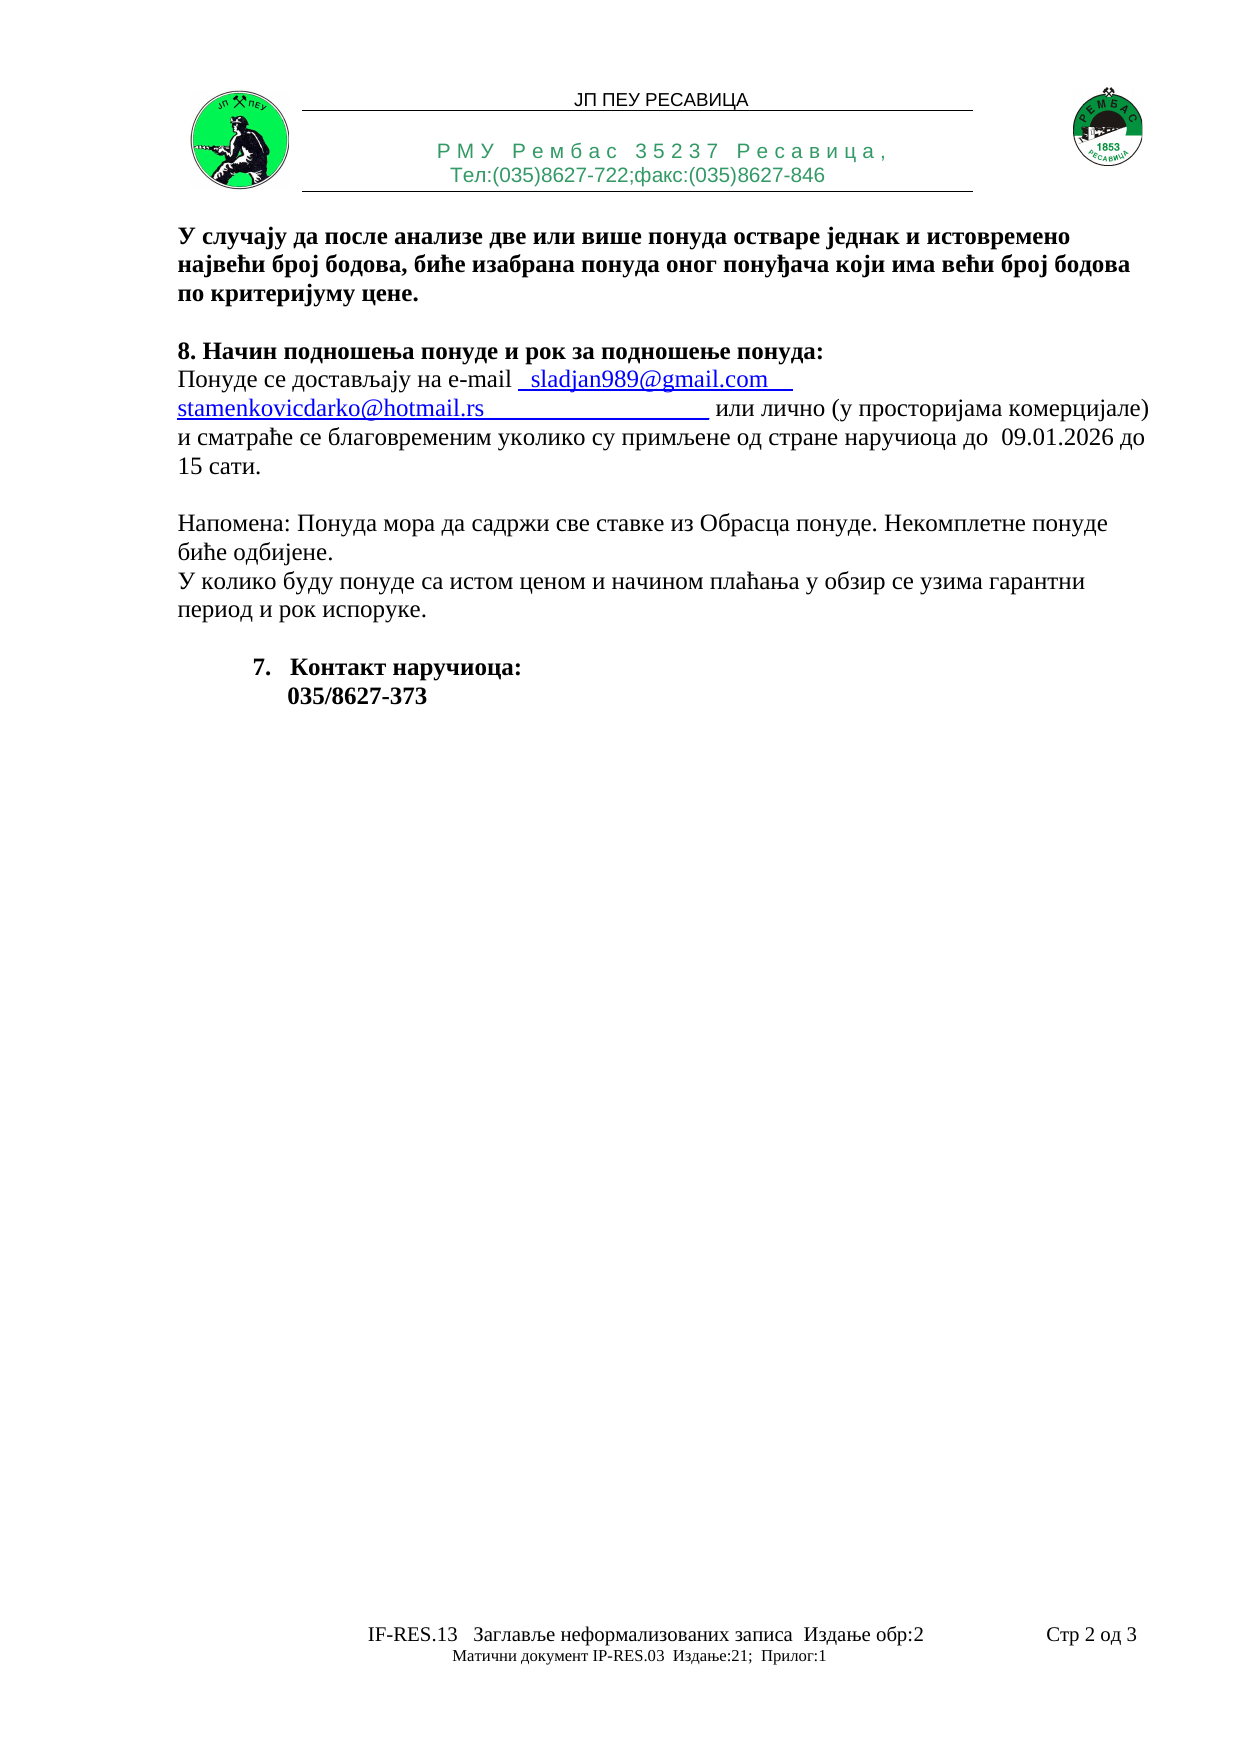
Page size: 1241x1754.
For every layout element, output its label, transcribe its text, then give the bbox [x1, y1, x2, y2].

text У колико буду понуде са истом ценом и начином плаћања у обзир се узима гарантни период и рок испоруке. [177, 566, 1152, 623]
list Контакт наручиоца: [252, 652, 1152, 681]
text Понуде се достављају на e-mail _sladjan989@gmail.com stamenkovicdarko@hotmail.rs__________________ или лично (у просторијама комерцијале) и сматраће се благовременим уколико су примљене од стране наручиоца до 09.01.2026 до 15 сати. [177, 364, 1152, 479]
text У случају да после анализе две или више понуда остваре једнак и истовремено највећи број бодова, биће изабрана понуда оног понуђача који има већи број бодова по критеријуму цене. [177, 221, 1152, 307]
picture [190, 90, 290, 190]
text Напомена: Понуда мора да садржи све ставке из Обрасца понуде. Некомплетне понуде биће одбијене. [177, 508, 1152, 566]
text 035/8627-373 [177, 681, 1152, 709]
text 8. Начин подношења понуде и рок за подношење понуда: [177, 336, 1152, 364]
picture [1073, 87, 1143, 166]
